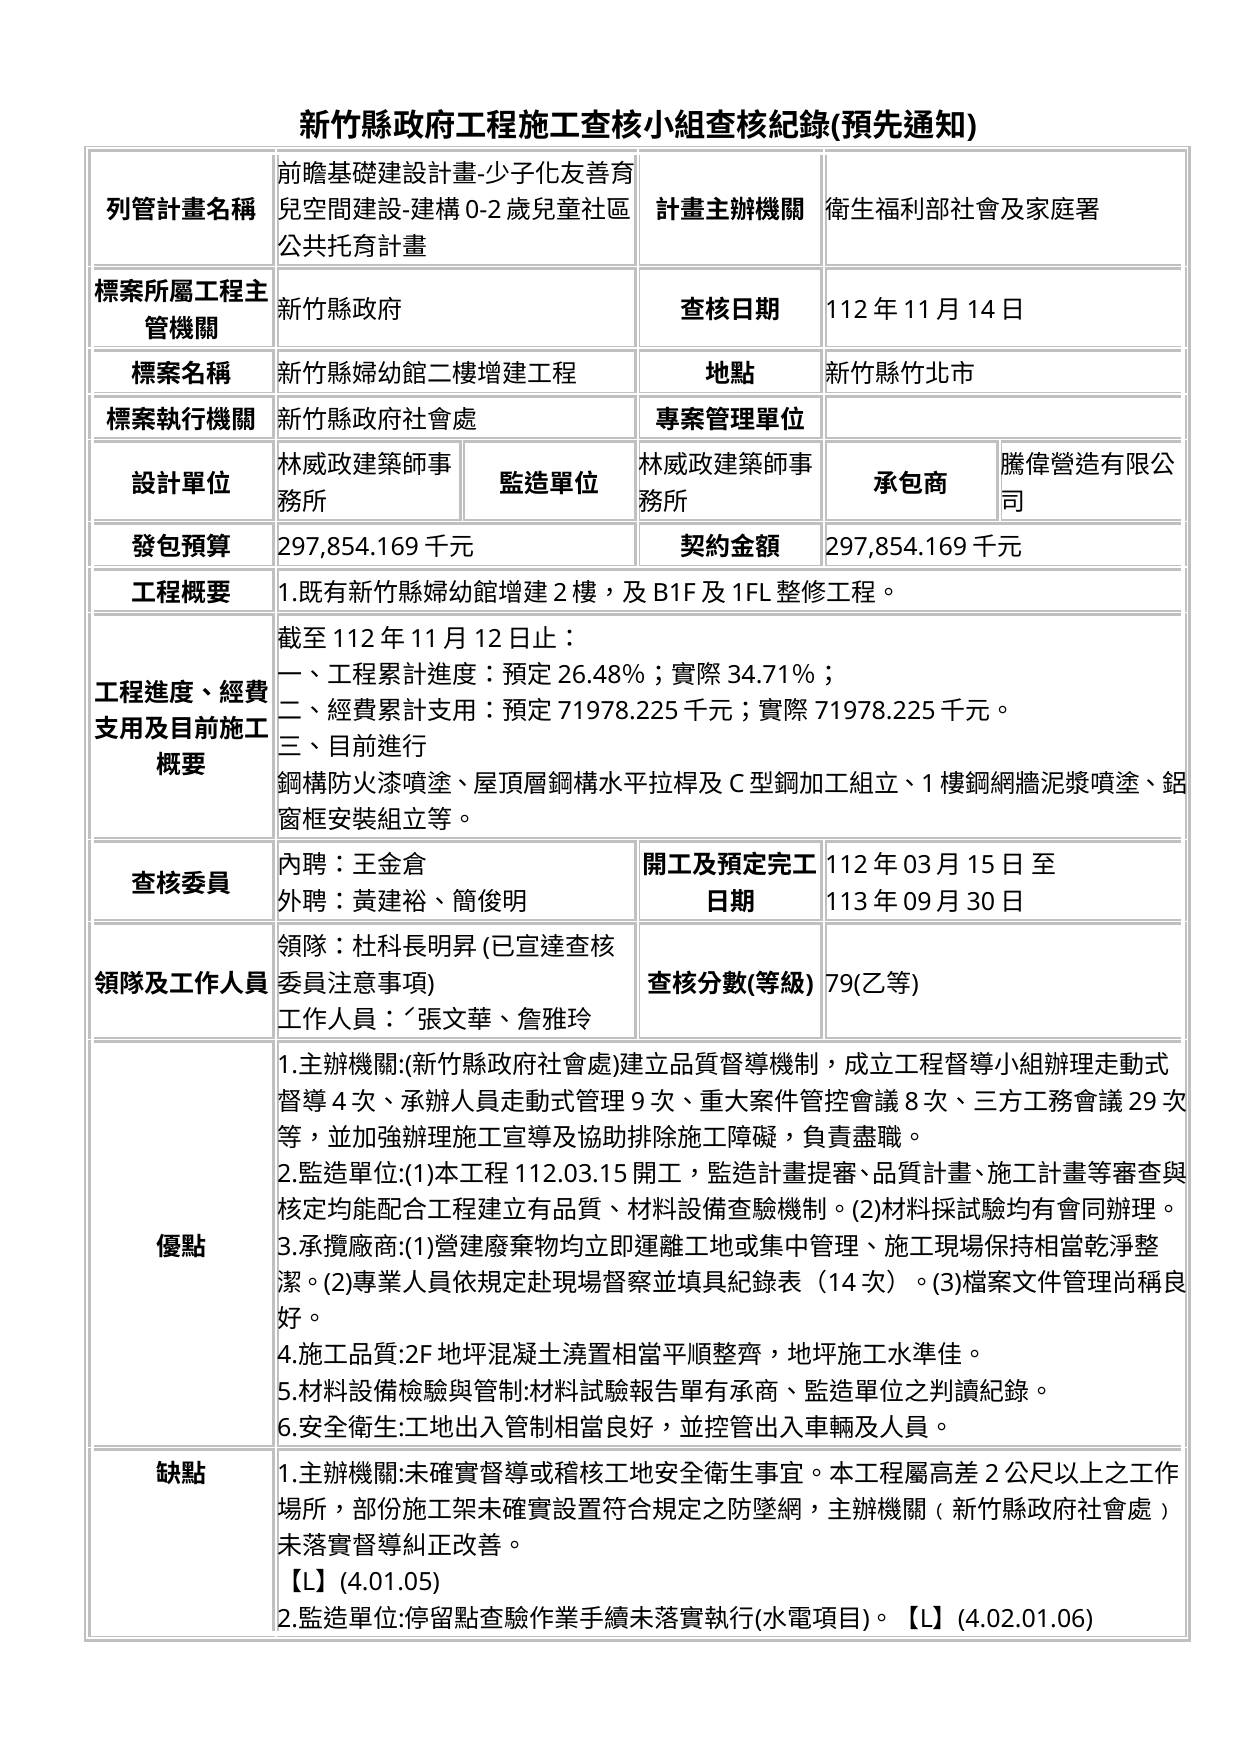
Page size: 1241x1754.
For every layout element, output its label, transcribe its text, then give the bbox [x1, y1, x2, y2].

table_cell 新竹縣政府 [279, 270, 634, 346]
table_cell 297,854.169千元 [823, 519, 1188, 564]
table_cell 優點 [88, 1037, 275, 1445]
table_cell 設計單位 [88, 437, 275, 519]
table_cell 發包預算 [88, 519, 275, 564]
table_cell 1.既有新竹縣婦幼館增建2樓，及B1F及1FL整修工程。 [275, 565, 1188, 610]
table_header 計畫主辦機關 [637, 147, 823, 264]
table_cell 查核分數(等級) [640, 925, 820, 1037]
table_cell 領隊：杜科長明昇 (已宣達查核委員注意事項) 工作人員：ˊ張文華、詹雅玲 [279, 925, 634, 1037]
table_cell 標案所屬工程主管機關 [88, 264, 275, 346]
table_cell 專案管理單位 [640, 398, 820, 437]
table_cell 新竹縣竹北市 [823, 346, 1188, 391]
table_cell [823, 391, 1188, 437]
table_cell 查核委員 [88, 837, 275, 919]
table_cell 新竹縣婦幼館二樓增建工程 [279, 352, 634, 391]
table_cell 112年03月15日 至 113年09月30日 [823, 837, 1188, 919]
table_cell 林威政建築師事務所 [279, 443, 459, 519]
table_cell 工程概要 [88, 565, 275, 610]
table_cell 開工及預定完工日期 [640, 843, 820, 919]
table_cell 截至112年11月12日止： 一、工程累計進度：預定 26.48％；實際 34.71％； 二、經費累計支用：預定 71978.225千元；實際 71978.225千元。 三、目前進行 鋼構防火漆噴塗、屋頂層鋼構水平拉桿及C型鋼加工組立、1樓鋼網牆泥漿噴塗、鋁窗框安裝組立等。 [275, 610, 1188, 837]
table_cell 查核日期 [640, 270, 820, 346]
table_cell 缺點 [88, 1445, 275, 1636]
table_cell 騰偉營造有限公司 [999, 437, 1188, 519]
table_cell 林威政建築師事務所 [640, 443, 820, 519]
table_cell 工程進度、經費支用及目前施工概要 [88, 610, 275, 837]
table_cell 地點 [640, 352, 820, 391]
table_cell 新竹縣政府社會處 [279, 398, 634, 437]
table_cell 1.主辦機關:未確實督導或稽核工地安全衛生事宜。本工程屬高差2公尺以上之工作場所，部份施工架未確實設置符合規定之防墜網，主辦機關﹙新竹縣政府社會處﹚未落實督導糾正改善。 【L】(4.01.05) 2.監造單位:停留點查驗作業手續未落實執行(水電項目)。【L】(4.02.01.06) 3.監造單位:監造計畫中材料設備送審管制總表74項與材料設備檢（試）驗管制總表33項不符。【L】(4.02.01.10.01) 4.監造單位:監造單位及其所派駐現場人員未確實抽查施工作業及抽驗材料設備。如水塔混凝土有明顯蜂窩或孔洞產生、並有鋼筋露出等情形；施工作業品質查驗紀錄表未落實執行，查驗紀錄表之部份檢查項目未落實記載檢查值。【L】(4.02.03.04.01) 5.監造單位:監造單位及其所派駐現場人員未落實填報監造報表；部份明顯施工缺失﹙如部份鋼構表面塗裝有垂流或塗裝破損情形﹚未確實填註於監造報表內。 【L】(4.02.03.08.01) 6.監造單位:監造單位派駐現場人員未落實監督、查證廠商履約。工地一些明顯缺失，如部份抽查合格焊道表面仍有相當明顯缺陷；監造單位未適時要求承攬廠商改善並確認改善成果。(扣2點)【M】(4.02.17.04) 7.承攬廠商:工程品質管理標準未符合需求﹙如鋼構表面有漆膜破損、脫落或刮傷，並有漆膜沾黏混 凝土等現象﹚。【L】(4.03.02.04) 8.承攬廠商:現場電氣線槽及消防管路已配設缺該工項施工自主檢查紀錄。【L】(4.03.04.02) 9.承攬廠商:品質計畫中未訂定水電項目材料設備檢（試）驗管制總表與材料設備送審管制總表。【L】(4.03.05.02) 10.承攬廠商:品管人員未確實執行品質稽核，如查核自主檢查表之檢查項目、檢查結果未確實詳實記錄等﹙如「鋼筋工程自主檢查表」、「模板工程自主檢查表」等﹚。【L】(4.03.08.02) 11.﹙水塔﹚混凝土澆置、搗實不合規範，有明顯蜂窩或孔洞產生，混凝土品質不理想。【L】(5.01.01) 12.(1)﹙水塔﹚鋼筋保護層控制不理想，並已有鋼筋外露情形。(2)鋼網牆扶手頂部保護層不符規定(鋼線網保護層不足)。【L】(5.02.05) 13.﹙鋼結構﹚部份抽查合格焊道表面仍有相當明顯缺陷；外表相當粗糙不合規範。焊接施工後未立即清理焊渣導致部份鋼構表面仍殘留大量焊渣。(扣3點)【M】(5.04.06) 14.﹙鋼構樑或柱﹚鋼構塗裝後，未確實保護漆膜，且鋼構表面有漆膜破損、脫落或刮傷，並有漆膜沾黏混凝土等現象，部份鋼構塗裝並有垂流及生銹情形，塗裝品質不盡理想。【L】(5.04.10) 15.管路出口請以管帽施以保護以免遭異物阻塞。【L】(5.07.05.10) 16.消防管路分支管路應以分支接頭標準另件焊接，避免以插接方式施工，以免影響管路水流量及管損。【L】(5.07.07.99) 17.風機與風管銜接處未設置帆布接頭防震。【L】(5.07.08.99) 18.勞工安全衛生告示牌缺消防、警局、醫院等單位聯絡電話標示。【L】(5.09.08) 19.未對本工程之各項材料檢驗及試驗結果進行品管統計分析﹙主要項目為未提出混凝土抗壓強度統計分析﹚。【L】(5.10.01.04) 20.未確實依「鋼結構施工規範」規定依塗料特性提出塗裝施工程序書﹙包括塗料種類、施工順序與施工法、表面處理標準、塗膜厚度與間隔、使用溶劑等﹚作為施工之依據。【L】(5.10.03.05) 21.無接地電阻測試記錄(若利用既設接地系統亦須量測) (含相片)。【L】(5.10.07.02) 22.未確實督導或稽核工地安全衛生事宜。本工程屬高風險作業場所，未依 落實訂定安全衛生監督查核事項，如監督查核組織、監督查核計畫、查驗點、高風險作業查驗點等。【L】(5.14.01.01) 23.承攬廠商勞安自動檢查紀錄未落實。【L】(5.14.04) 24.氣體鋼瓶任意堆放工區未妥善保護且未設滅火器。【L】(5.14.06.10) 25.現場施工安全警告設施不足請再加強。【L】(5.14.99) 缺點總計扣點數5 點 [275, 1445, 1188, 1636]
text 新竹縣政府工程施工查核小組查核紀錄(預先通知) [94, 100, 1181, 146]
table_cell 承包商 [827, 443, 996, 519]
table_header 前瞻基礎建設計畫-少子化友善育兒空間建設-建構0-2歲兒童社區公共托育計畫 [275, 147, 637, 264]
table_cell 契約金額 [640, 525, 820, 564]
table_cell 112年11月14日 [823, 264, 1188, 346]
table_cell 1.主辦機關:(新竹縣政府社會處)建立品質督導機制，成立工程督導小組辦理走動式督導4次、承辦人員走動式管理9次、重大案件管控會議8次、三方工務會議29次等，並加強辦理施工宣導及協助排除施工障礙，負責盡職。 2.監造單位:(1)本工程112.03.15開工，監造計畫提審、品質計畫、施工計畫等審查與核定均能配合工程建立有品質、材料設備查驗機制。(2)材料採試驗均有會同辦理。 3.承攬廠商:(1)營建廢棄物均立即運離工地或集中管理、施工現場保持相當乾淨整潔。(2)專業人員依規定赴現場督察並填具紀錄表（14次）。(3)檔案文件管理尚稱良好。 4.施工品質:2F地坪混凝土澆置相當平順整齊，地坪施工水準佳。 5.材料設備檢驗與管制:材料試驗報告單有承商、監造單位之判讀紀錄。 6.安全衛生:工地出入管制相當良好，並控管出入車輛及人員。 [275, 1037, 1188, 1445]
table_cell 79(乙等) [823, 919, 1188, 1037]
table_cell 標案執行機關 [88, 391, 275, 437]
table_header 衛生福利部社會及家庭署 [823, 147, 1188, 264]
table_header 列管計畫名稱 [91, 152, 275, 264]
table_cell 297,854.169千元 [279, 525, 634, 564]
table_cell 標案名稱 [88, 346, 275, 391]
table_cell 內聘：王金倉 外聘：黃建裕、簡俊明 [279, 843, 634, 919]
table_cell 監造單位 [465, 443, 634, 519]
table_cell 領隊及工作人員 [88, 919, 275, 1037]
